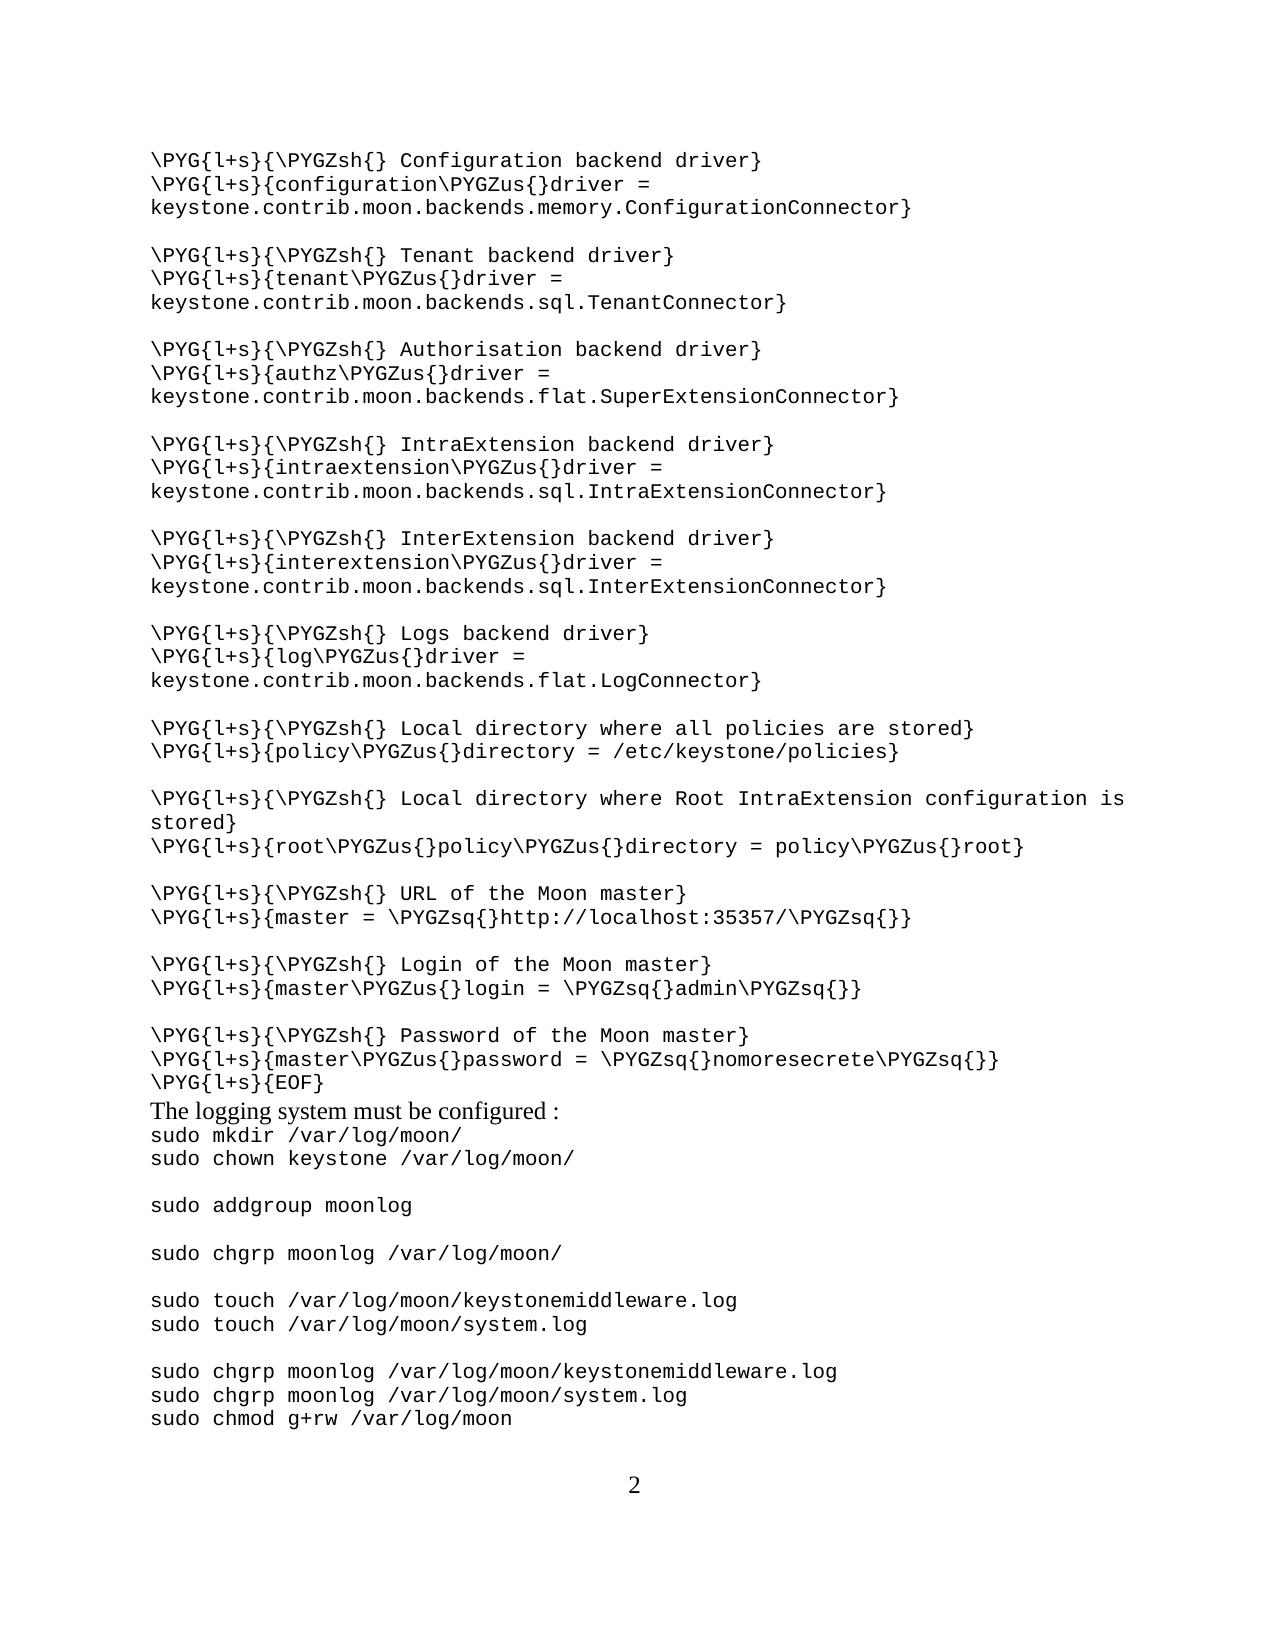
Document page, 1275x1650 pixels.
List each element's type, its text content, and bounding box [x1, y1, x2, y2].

text sudo touch /var/log/moon/keystonemiddleware.log [150, 1290, 1125, 1314]
text \PYG{l+s}{policy\PYGZus{}directory = /etc/keystone/policies} [150, 741, 1125, 765]
text \PYG{l+s}{master = \PYGZsq{}http://localhost:35357/\PYGZsq{}} [150, 907, 1125, 930]
text \PYG{l+s}{master\PYGZus{}login = \PYGZsq{}admin\PYGZsq{}} [150, 978, 1125, 1001]
text \PYG{l+s}{\PYGZsh{} Logs backend driver} [150, 623, 1125, 647]
text \PYG{l+s}{\PYGZsh{} Configuration backend driver} [150, 150, 1125, 174]
text sudo chgrp moonlog /var/log/moon/system.log [150, 1385, 1125, 1408]
text sudo chmod g+rw /var/log/moon [150, 1408, 1125, 1432]
text \PYG{l+s}{EOF} [150, 1072, 1125, 1096]
text \PYG{l+s}{\PYGZsh{} Local directory where all policies are stored} [150, 717, 1125, 741]
text sudo chgrp moonlog /var/log/moon/keystonemiddleware.log [150, 1361, 1125, 1385]
text \PYG{l+s}{configuration\PYGZus{}driver = keystone.contrib.moon.backends.memory.ConfigurationConnector} [150, 174, 1125, 221]
text \PYG{l+s}{\PYGZsh{} URL of the Moon master} [150, 883, 1125, 907]
text sudo mkdir /var/log/moon/ [150, 1124, 1125, 1148]
text sudo chown keystone /var/log/moon/ [150, 1148, 1125, 1172]
text \PYG{l+s}{\PYGZsh{} Password of the Moon master} [150, 1025, 1125, 1048]
text sudo addgroup moonlog [150, 1196, 1125, 1219]
text \PYG{l+s}{\PYGZsh{} InterExtension backend driver} [150, 528, 1125, 552]
text \PYG{l+s}{\PYGZsh{} IntraExtension backend driver} [150, 434, 1125, 457]
text \PYG{l+s}{log\PYGZus{}driver = keystone.contrib.moon.backends.flat.LogConnector} [150, 647, 1125, 694]
text \PYG{l+s}{root\PYGZus{}policy\PYGZus{}directory = policy\PYGZus{}root} [150, 836, 1125, 859]
text \PYG{l+s}{\PYGZsh{} Local directory where Root IntraExtension configuration is stored} [150, 788, 1125, 836]
text sudo chgrp moonlog /var/log/moon/ [150, 1243, 1125, 1266]
text \PYG{l+s}{authz\PYGZus{}driver = keystone.contrib.moon.backends.flat.SuperExtensionConnector} [150, 363, 1125, 410]
text \PYG{l+s}{\PYGZsh{} Tenant backend driver} [150, 244, 1125, 268]
text The logging system must be configured : [150, 1096, 1125, 1124]
text \PYG{l+s}{tenant\PYGZus{}driver = keystone.contrib.moon.backends.sql.TenantConnector} [150, 268, 1125, 316]
text \PYG{l+s}{intraextension\PYGZus{}driver = keystone.contrib.moon.backends.sql.IntraExtensionConnector} [150, 457, 1125, 505]
text \PYG{l+s}{\PYGZsh{} Login of the Moon master} [150, 954, 1125, 978]
text \PYG{l+s}{\PYGZsh{} Authorisation backend driver} [150, 339, 1125, 363]
text \PYG{l+s}{interextension\PYGZus{}driver = keystone.contrib.moon.backends.sql.InterExtensionConnector} [150, 552, 1125, 599]
text sudo touch /var/log/moon/system.log [150, 1314, 1125, 1337]
text \PYG{l+s}{master\PYGZus{}password = \PYGZsq{}nomoresecrete\PYGZsq{}} [150, 1048, 1125, 1072]
